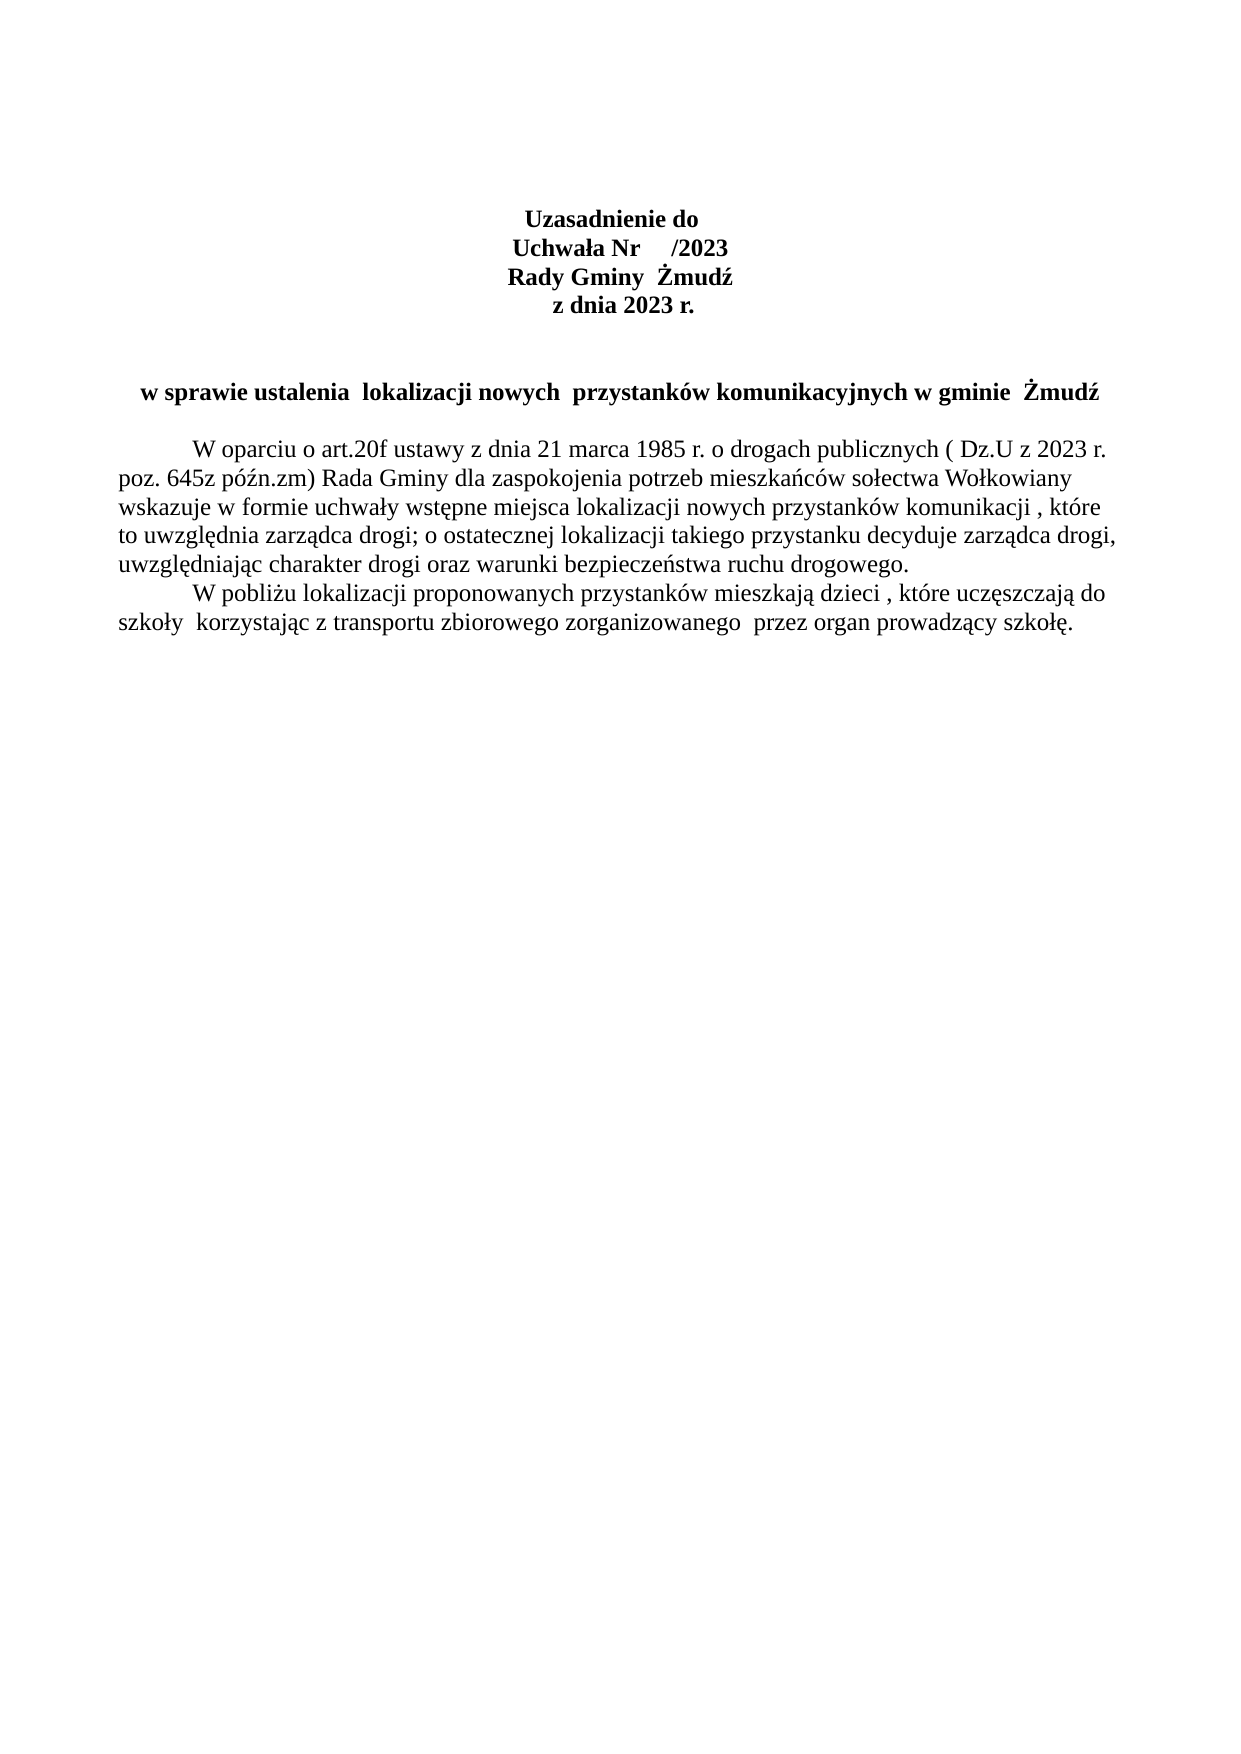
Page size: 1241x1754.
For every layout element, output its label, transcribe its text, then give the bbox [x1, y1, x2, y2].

text Rady Gminy Żmudź [118, 262, 1122, 291]
text w sprawie ustalenia lokalizacji nowych przystanków komunikacyjnych w gminie Żmudź [118, 377, 1122, 406]
text Uzasadnienie do [118, 204, 1122, 233]
text W pobliżu lokalizacji proponowanych przystanków mieszkają dzieci , które uczęszczają do szkoły korzystając z transportu zbiorowego zorganizowanego przez organ prowadzący szkołę. [118, 578, 1122, 636]
text z dnia 2023 r. [118, 291, 1122, 319]
text Uchwała Nr /2023 [118, 233, 1122, 262]
text W oparciu o art.20f ustawy z dnia 21 marca 1985 r. o drogach publicznych ( Dz.U z 2023 r. poz. 645z późn.zm) Rada Gminy dla zaspokojenia potrzeb mieszkańców sołectwa Wołkowiany wskazuje w formie uchwały wstępne miejsca lokalizacji nowych przystanków komunikacji , które to uwzględnia zarządca drogi; o ostatecznej lokalizacji takiego przystanku decyduje zarządca drogi, uwzględniając charakter drogi oraz warunki bezpieczeństwa ruchu drogowego. [118, 434, 1122, 578]
